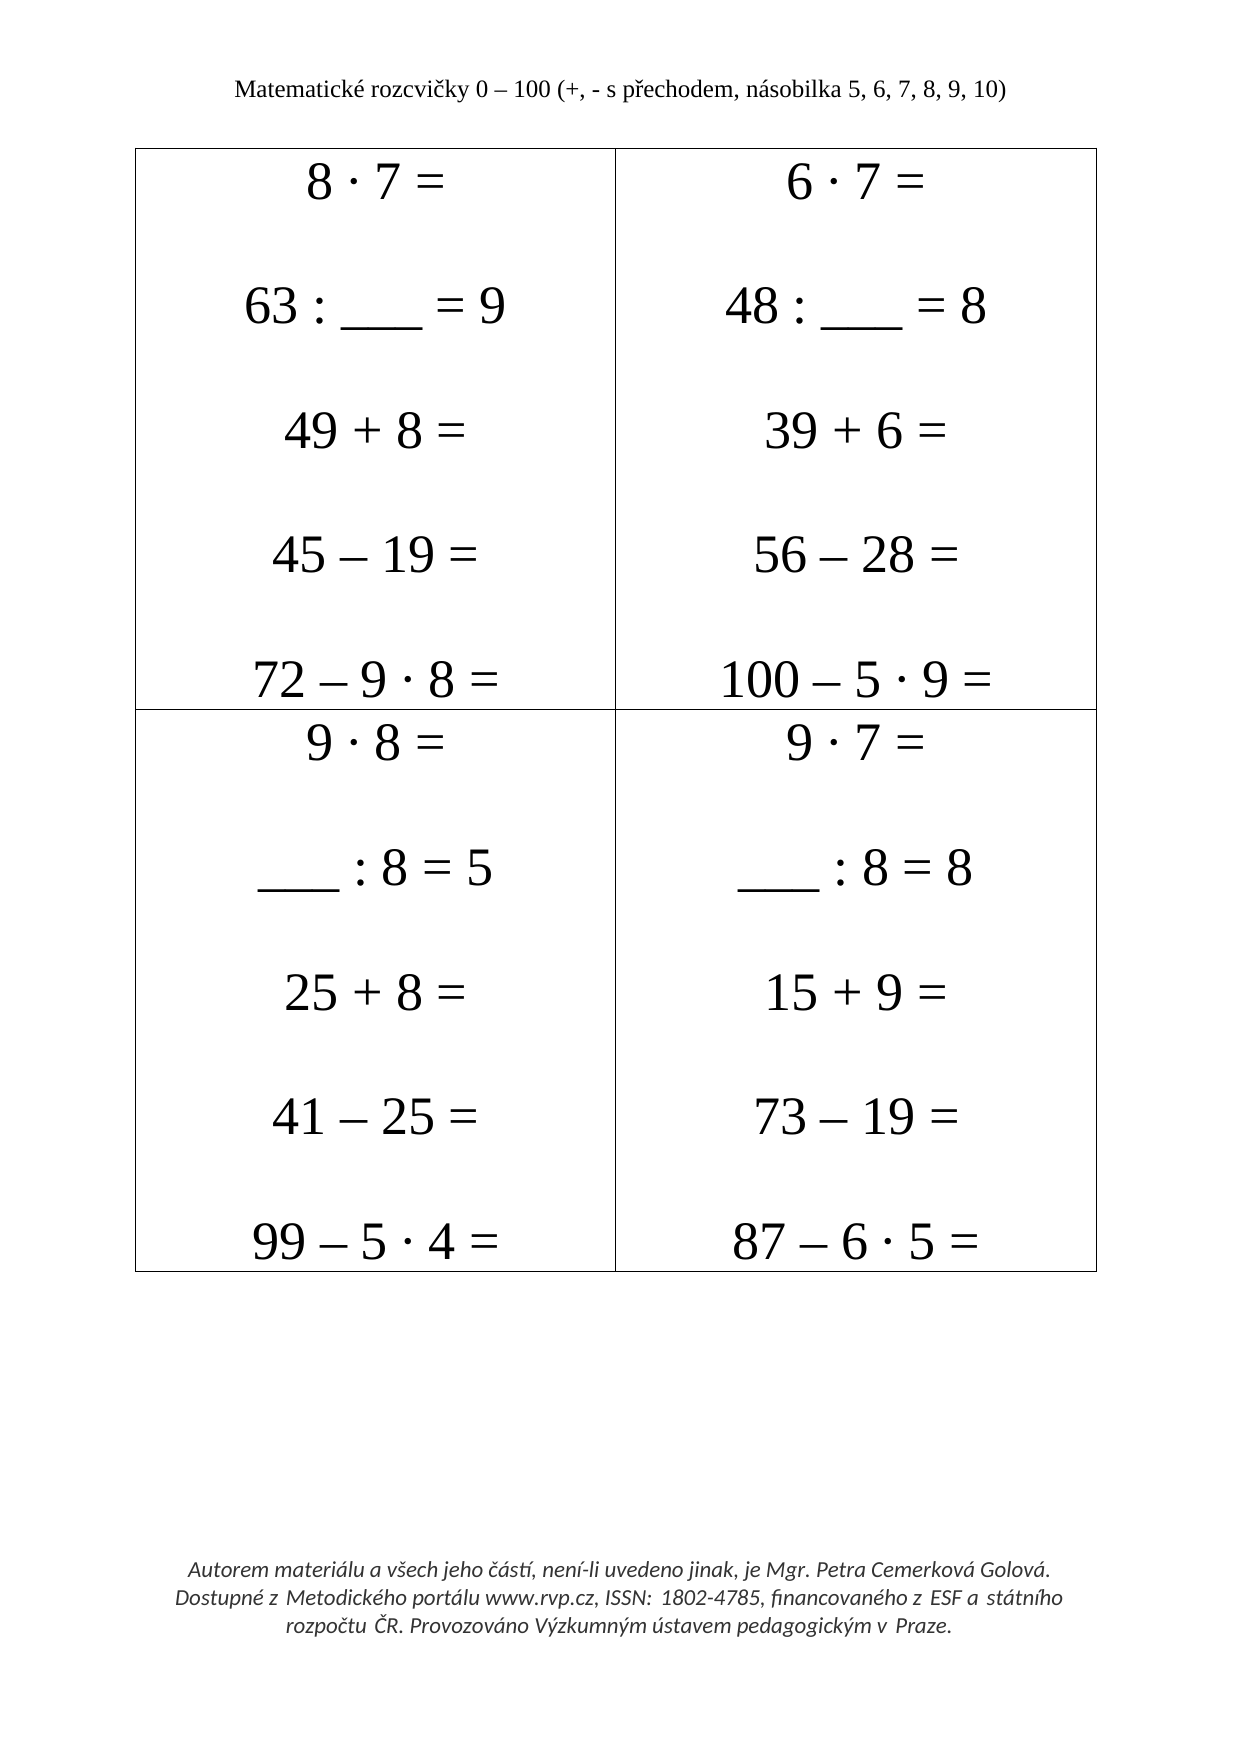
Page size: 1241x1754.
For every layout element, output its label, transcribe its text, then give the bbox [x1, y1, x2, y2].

table_cell 9 ∙ 8 = ___ : 8 = 5 25 + 8 = 41 – 25 = 99 ­– 5 ∙ 4 = [136, 710, 615, 1271]
table_header 6 ∙ 7 = 48 : ___ = 8 39 + 6 = 56 – 28 = 100 – 5 ∙ 9 = [616, 149, 1096, 709]
table_header 8 ∙ 7 = 63 : ___ = 9 49 + 8 = 45 – 19 = 72 – 9 ∙ 8 = [136, 149, 615, 709]
table_cell 9 ∙ 7 = ___ : 8 = 8 15 + 9 = 73 – 19 = 87 – 6 ∙ 5 = [616, 710, 1096, 1271]
